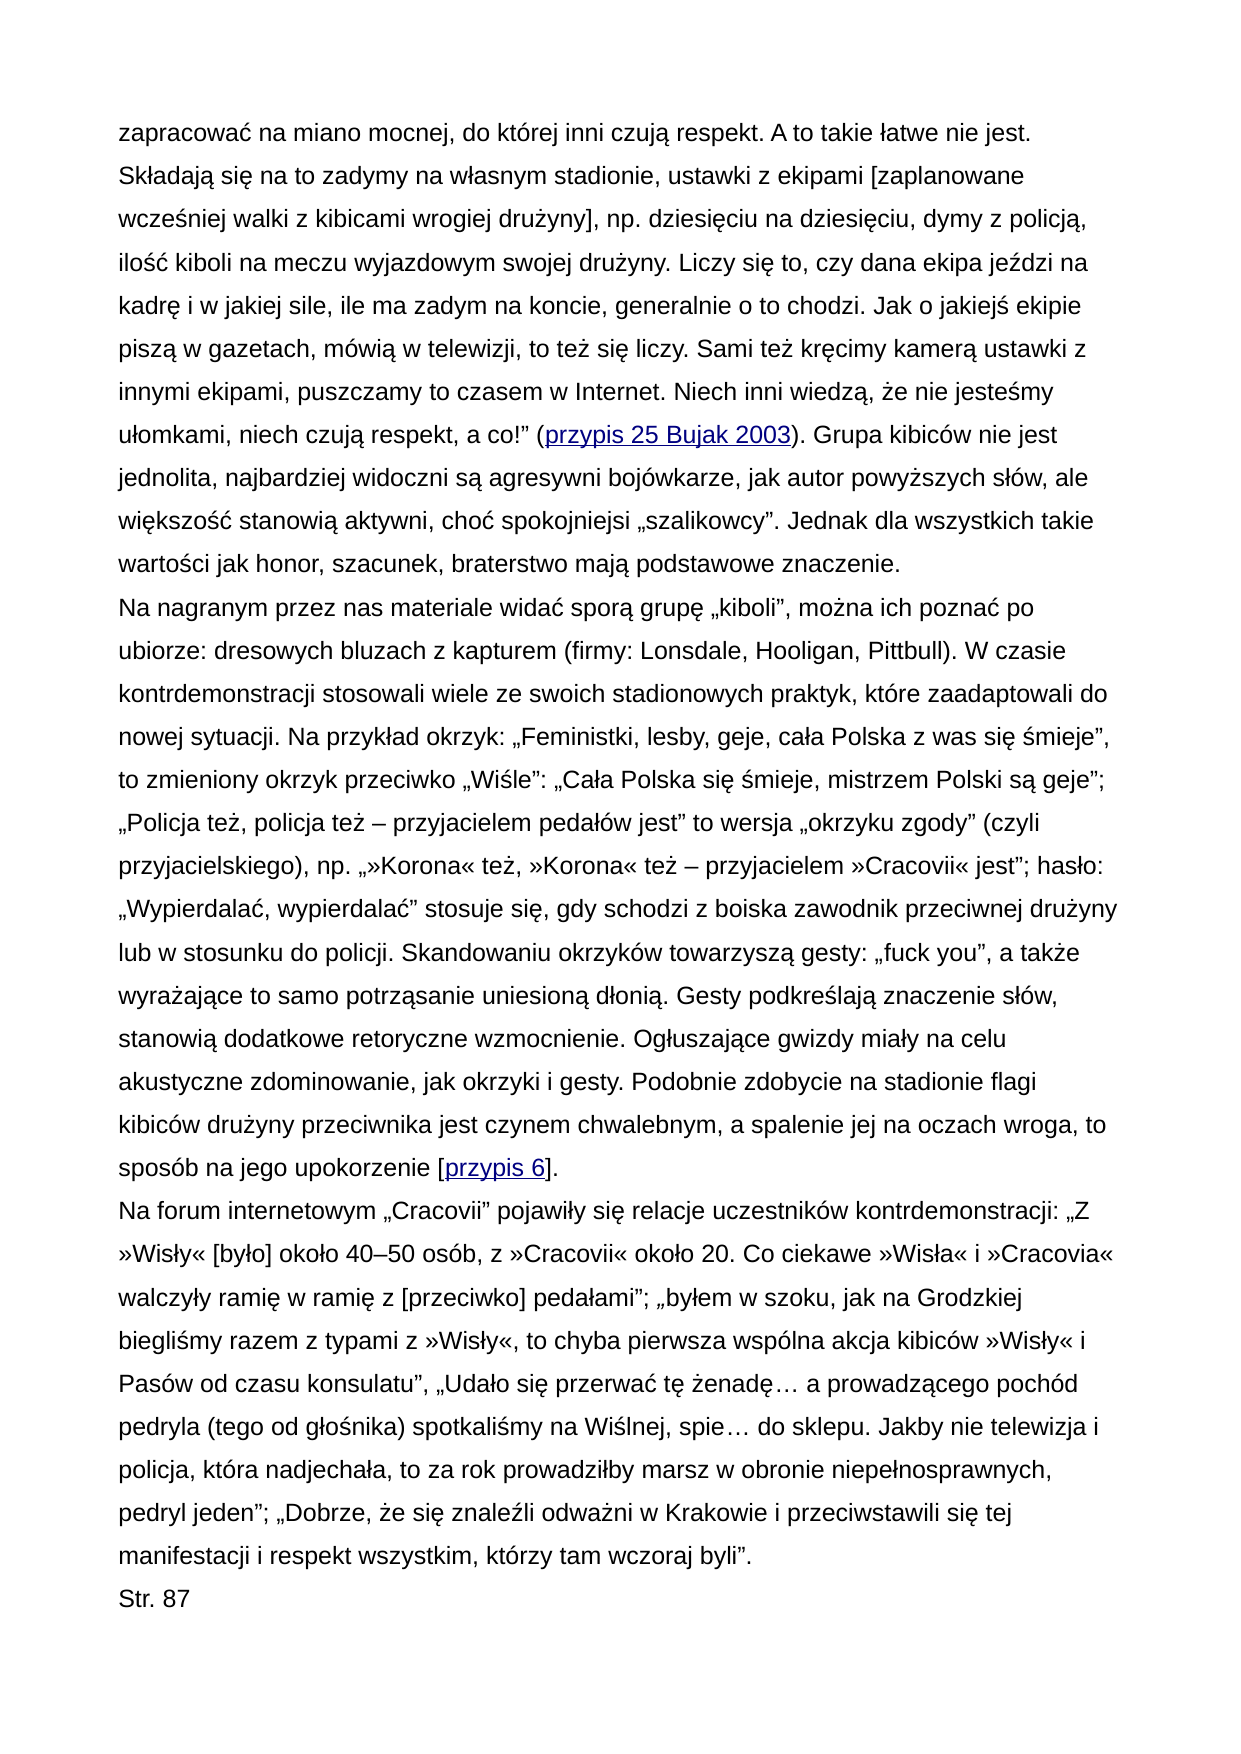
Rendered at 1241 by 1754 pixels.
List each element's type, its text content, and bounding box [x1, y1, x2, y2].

text zapracować na miano mocnej, do której inni czują respekt. A to takie łatwe nie jest. Składają się na to zadymy na własnym stadionie, ustawki z ekipami [zaplanowane wcześniej walki z kibicami wrogiej drużyny], np. dziesięciu na dziesięciu, dymy z policją, ilość kiboli na meczu wyjazdowym swojej drużyny. Liczy się to, czy dana ekipa jeździ na kadrę i w jakiej sile, ile ma zadym na koncie, generalnie o to chodzi. Jak o jakiejś ekipie piszą w gazetach, mówią w telewizji, to też się liczy. Sami też kręcimy kamerą ustawki z innymi ekipami, puszczamy to czasem w Internet. Niech inni wiedzą, że nie jesteśmy ułomkami, niech czują respekt, a co!” (przypis 25 Bujak 2003). Grupa kibiców nie jest jednolita, najbardziej widoczni są agresywni bojówkarze, jak autor powyższych słów, ale większość stanowią aktywni, choć spokojniejsi „szalikowcy”. Jednak dla wszystkich takie wartości jak honor, szacunek, braterstwo mają podstawowe znaczenie. [118, 118, 1122, 578]
text Na nagranym przez nas materiale widać sporą grupę „kiboli”, można ich poznać po ubiorze: dresowych bluzach z kapturem (firmy: Lonsdale, Hooligan, Pittbull). W czasie kontrdemonstracji stosowali wiele ze swoich stadionowych praktyk, które zaadaptowali do nowej sytuacji. Na przykład okrzyk: „Feministki, lesby, geje, cała Polska z was się śmieje”, to zmieniony okrzyk przeciwko „Wiśle”: „Cała Polska się śmieje, mistrzem Polski są geje”; „Policja też, policja też – przyjacielem pedałów jest” to wersja „okrzyku zgody” (czyli przyjacielskiego), np. „»Korona« też, »Korona« też – przyjacielem »Cracovii« jest”; hasło: „Wypierdalać, wypierdalać” stosuje się, gdy schodzi z boiska zawodnik przeciwnej drużyny lub w stosunku do policji. Skandowaniu okrzyków towarzyszą gesty: „fuck you”, a także wyrażające to samo potrząsanie uniesioną dłonią. Gesty podkreślają znaczenie słów, stanowią dodatkowe retoryczne wzmocnienie. Ogłuszające gwizdy miały na celu akustyczne zdominowanie, jak okrzyki i gesty. Podobnie zdobycie na stadionie flagi kibiców drużyny przeciwnika jest czynem chwalebnym, a spalenie jej na oczach wroga, to sposób na jego upokorzenie [przypis 6]. [118, 592, 1122, 1182]
text Str. 87 [118, 1584, 1122, 1613]
text Na forum internetowym „Cracovii” pojawiły się relacje uczestników kontrdemonstracji: „Z »Wisły« [było] około 40–50 osób, z »Cracovii« około 20. Co ciekawe »Wisła« i »Cracovia« walczyły ramię w ramię z [przeciwko] pedałami”; „byłem w szoku, jak na Grodzkiej biegliśmy razem z typami z »Wisły«, to chyba pierwsza wspólna akcja kibiców »Wisły« i Pasów od czasu konsulatu”, „Udało się przerwać tę żenadę… a prowadzącego pochód pedryla (tego od głośnika) spotkaliśmy na Wiślnej, spie… do sklepu. Jakby nie telewizja i policja, która nadjechała, to za rok prowadziłby marsz w obronie niepełnosprawnych, pedryl jeden”; „Dobrze, że się znaleźli odważni w Krakowie i przeciwstawili się tej manifestacji i respekt wszystkim, którzy tam wczoraj byli”. [118, 1196, 1122, 1570]
